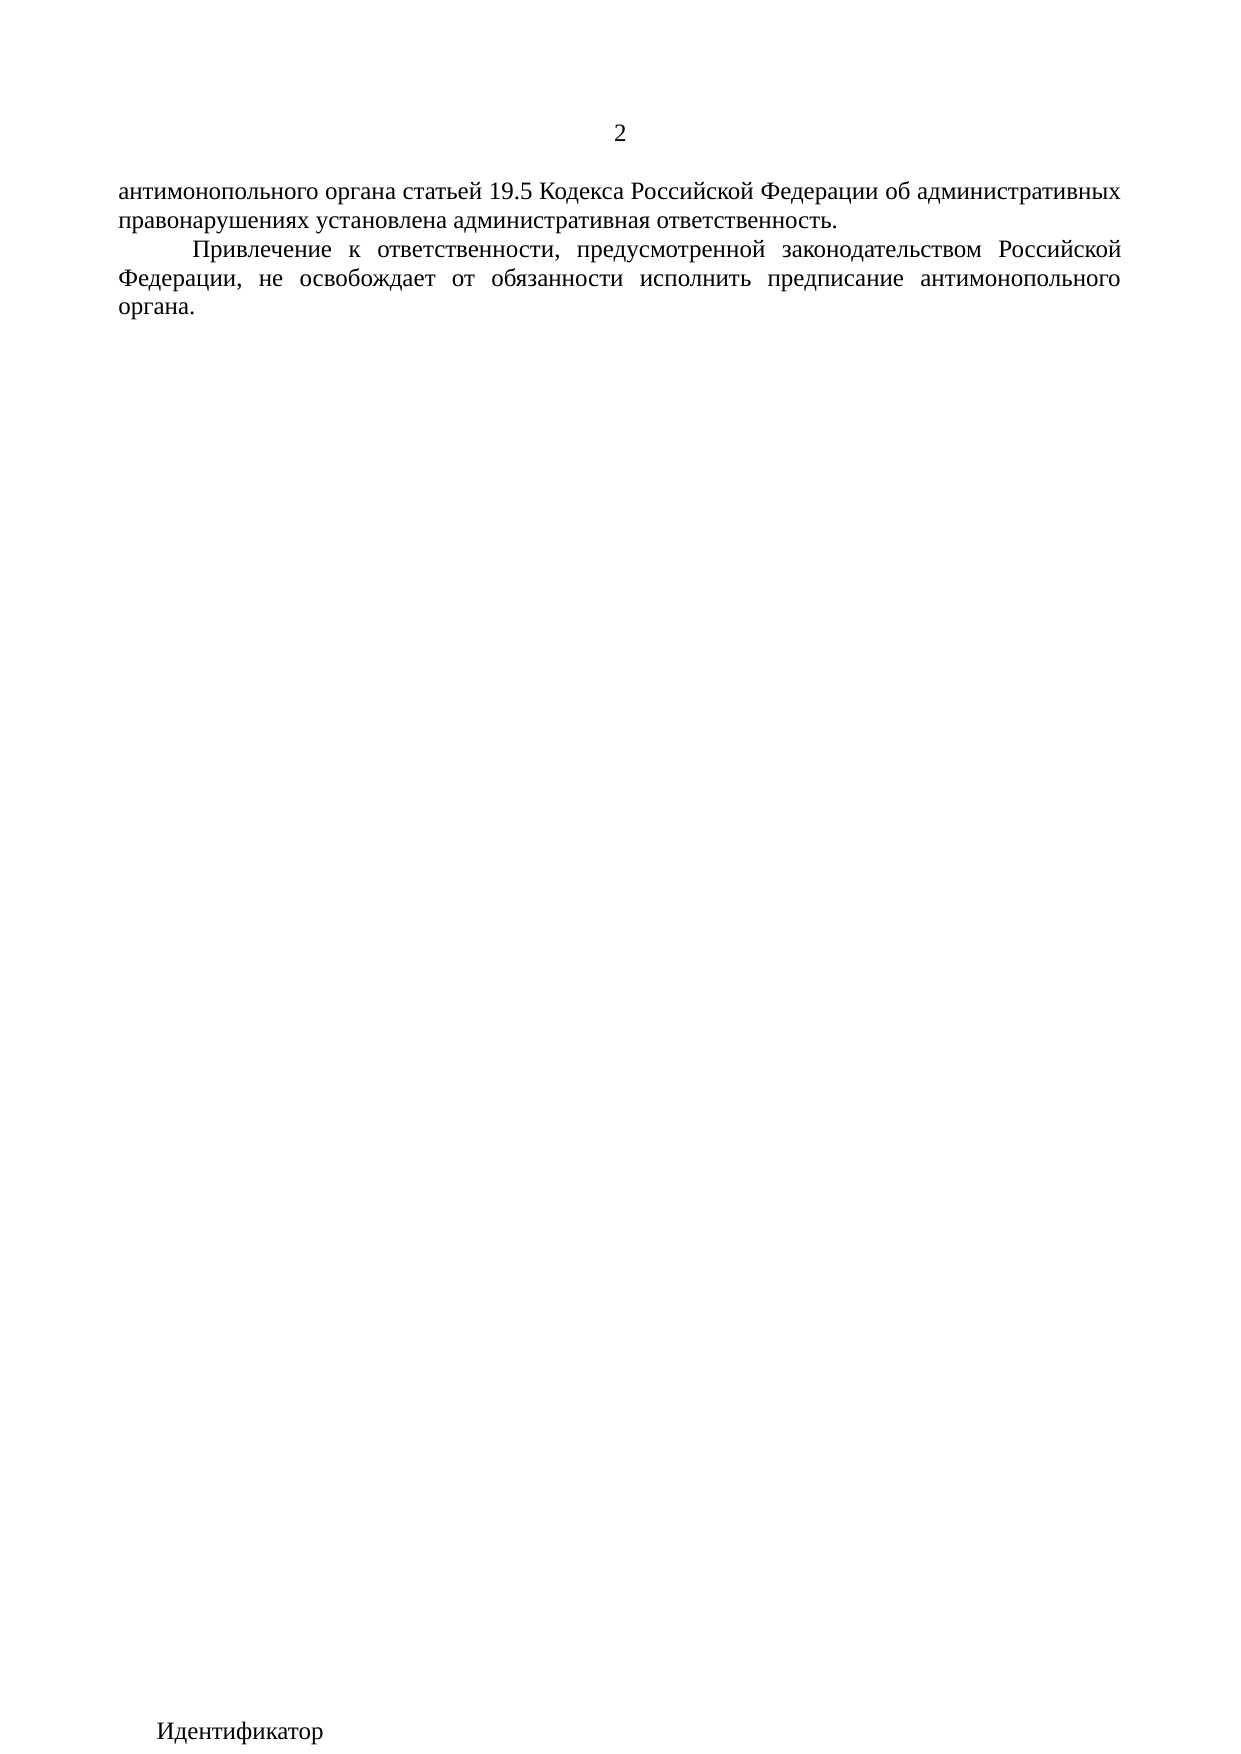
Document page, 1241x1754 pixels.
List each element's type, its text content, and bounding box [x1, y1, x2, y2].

text Привлечение к ответственности, предусмотренной законодательством Российской Федерации, не освобождает от обязанности исполнить предписание антимонопольного органа. [118, 234, 1122, 320]
text антимонопольного органа статьей 19.5 Кодекса Российской Федерации об административных правонарушениях установлена административная ответственность. [118, 176, 1122, 234]
